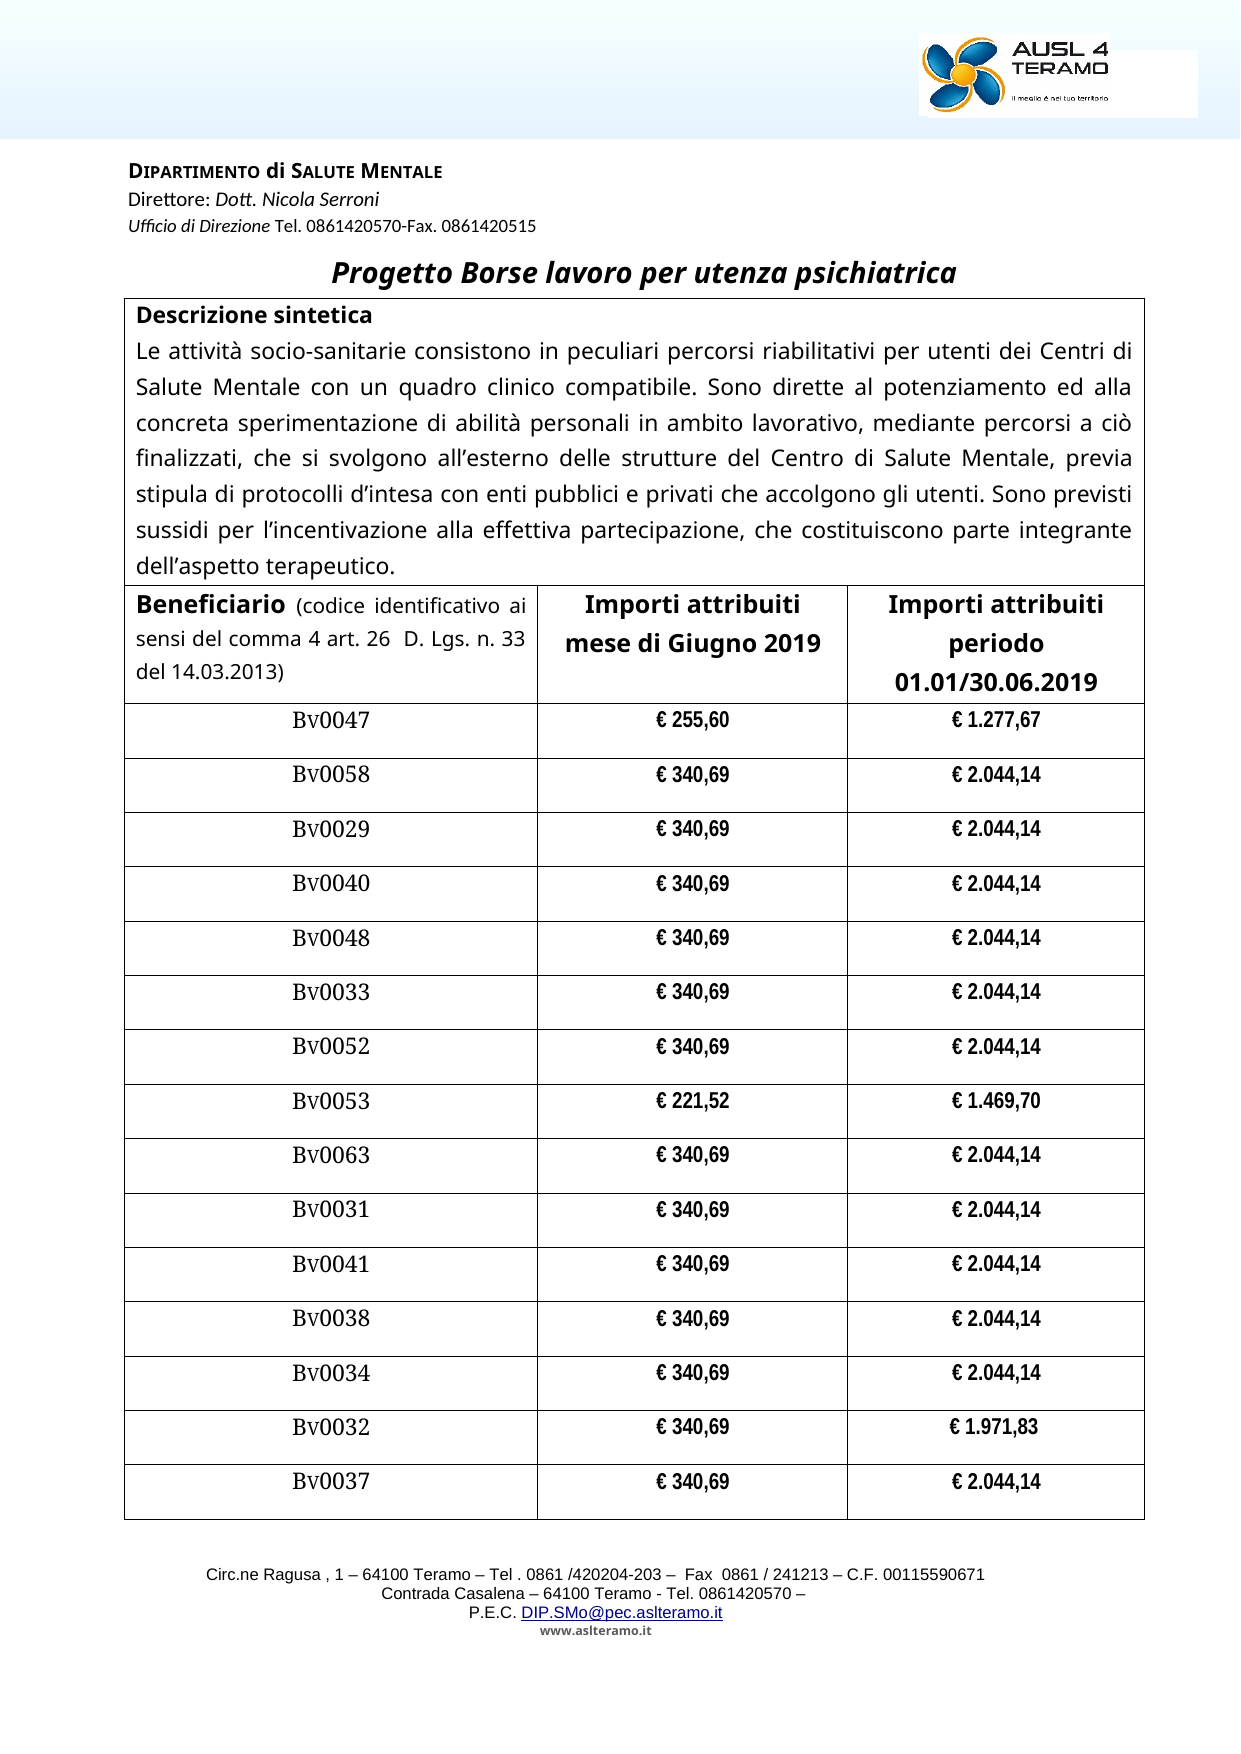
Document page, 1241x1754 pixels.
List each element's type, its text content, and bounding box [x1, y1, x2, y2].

table_cell € 2.044,14 [848, 1030, 1144, 1084]
table_cell € 340,69 [538, 759, 847, 812]
table_cell € 340,69 [538, 813, 847, 866]
table_cell € 2.044,14 [848, 1139, 1144, 1192]
table_cell € 2.044,14 [848, 1248, 1144, 1301]
table_cell € 340,69 [538, 1248, 847, 1301]
table_cell € 2.044,14 [848, 1357, 1144, 1410]
table_cell € 340,69 [538, 1194, 847, 1247]
table_cell € 2.044,14 [848, 1194, 1144, 1247]
table_cell € 2.044,14 [848, 976, 1144, 1029]
table_cell Bv0047 [125, 704, 537, 757]
table_cell € 255,60 [538, 704, 847, 757]
table_cell € 340,69 [538, 976, 847, 1029]
table_cell € 340,69 [538, 1302, 847, 1356]
table_cell Bv0029 [125, 813, 537, 866]
table_cell Bv0040 [125, 867, 537, 921]
table_cell € 340,69 [538, 1030, 847, 1084]
text Progetto Borse lavoro per utenza psichiatrica [69, 252, 1087, 292]
table_cell € 340,69 [538, 1139, 847, 1192]
table_cell € 2.044,14 [848, 1302, 1144, 1356]
table_cell € 221,52 [538, 1085, 847, 1138]
table_cell € 340,69 [538, 922, 847, 975]
table_cell Bv0033 [125, 976, 537, 1029]
table_cell € 340,69 [538, 1411, 847, 1464]
table_cell Bv0034 [125, 1357, 537, 1410]
table_cell Importi attribuiti periodo 01.01/30.06.2019 [848, 586, 1144, 703]
table_cell € 340,69 [538, 867, 847, 921]
table_cell Importi attribuiti mese di Giugno 2019 [538, 586, 847, 703]
table_cell € 2.044,14 [848, 759, 1144, 812]
table_cell € 1.971,83 [848, 1411, 1144, 1464]
table_cell € 340,69 [538, 1465, 847, 1519]
table_cell € 2.044,14 [848, 922, 1144, 975]
text Dipartimento di Salute Mentale [69, 156, 1122, 185]
text Ufficio di Direzione Tel. 0861420570-Fax. 0861420515 [128, 213, 1087, 238]
table_cell € 2.044,14 [848, 813, 1144, 866]
table_cell Bv0063 [125, 1139, 537, 1192]
table_cell Beneficiario (codice identificativo ai sensi del comma 4 art. 26 D. Lgs. n. 33 del 14.03.2013) [125, 586, 537, 703]
table_cell Bv0048 [125, 922, 537, 975]
table_header Descrizione sintetica Le attività socio-sanitarie consistono in peculiari percorsi riabilitativi per utenti dei Centri di Salute Mentale con un quadro clinico compatibile. Sono dirette al potenziamento ed alla concreta sperimentazione di abilità personali in ambito lavorativo, mediante percorsi a ciò finalizzati, che si svolgono all’esterno delle strutture del Centro di Salute Mentale, previa stipula di protocolli d’intesa con enti pubblici e privati che accolgono gli utenti. Sono previsti sussidi per l’incentivazione alla effettiva partecipazione, che costituiscono parte integrante dell’aspetto terapeutico. [125, 299, 1144, 585]
table_cell € 1.469,70 [848, 1085, 1144, 1138]
table_cell Bv0058 [125, 759, 537, 812]
table_cell Bv0032 [125, 1411, 537, 1464]
table_cell Bv0052 [125, 1030, 537, 1084]
table_cell € 2.044,14 [848, 867, 1144, 921]
table_cell € 1.277,67 [848, 704, 1144, 757]
table_cell Bv0038 [125, 1302, 537, 1356]
table_cell Bv0053 [125, 1085, 537, 1138]
text Direttore: Dott. Nicola Serroni [128, 186, 1088, 211]
table_cell € 2.044,14 [848, 1465, 1144, 1519]
table_cell € 340,69 [538, 1357, 847, 1410]
table_cell Bv0031 [125, 1194, 537, 1247]
table_cell Bv0041 [125, 1248, 537, 1301]
table_cell Bv0037 [125, 1465, 537, 1519]
